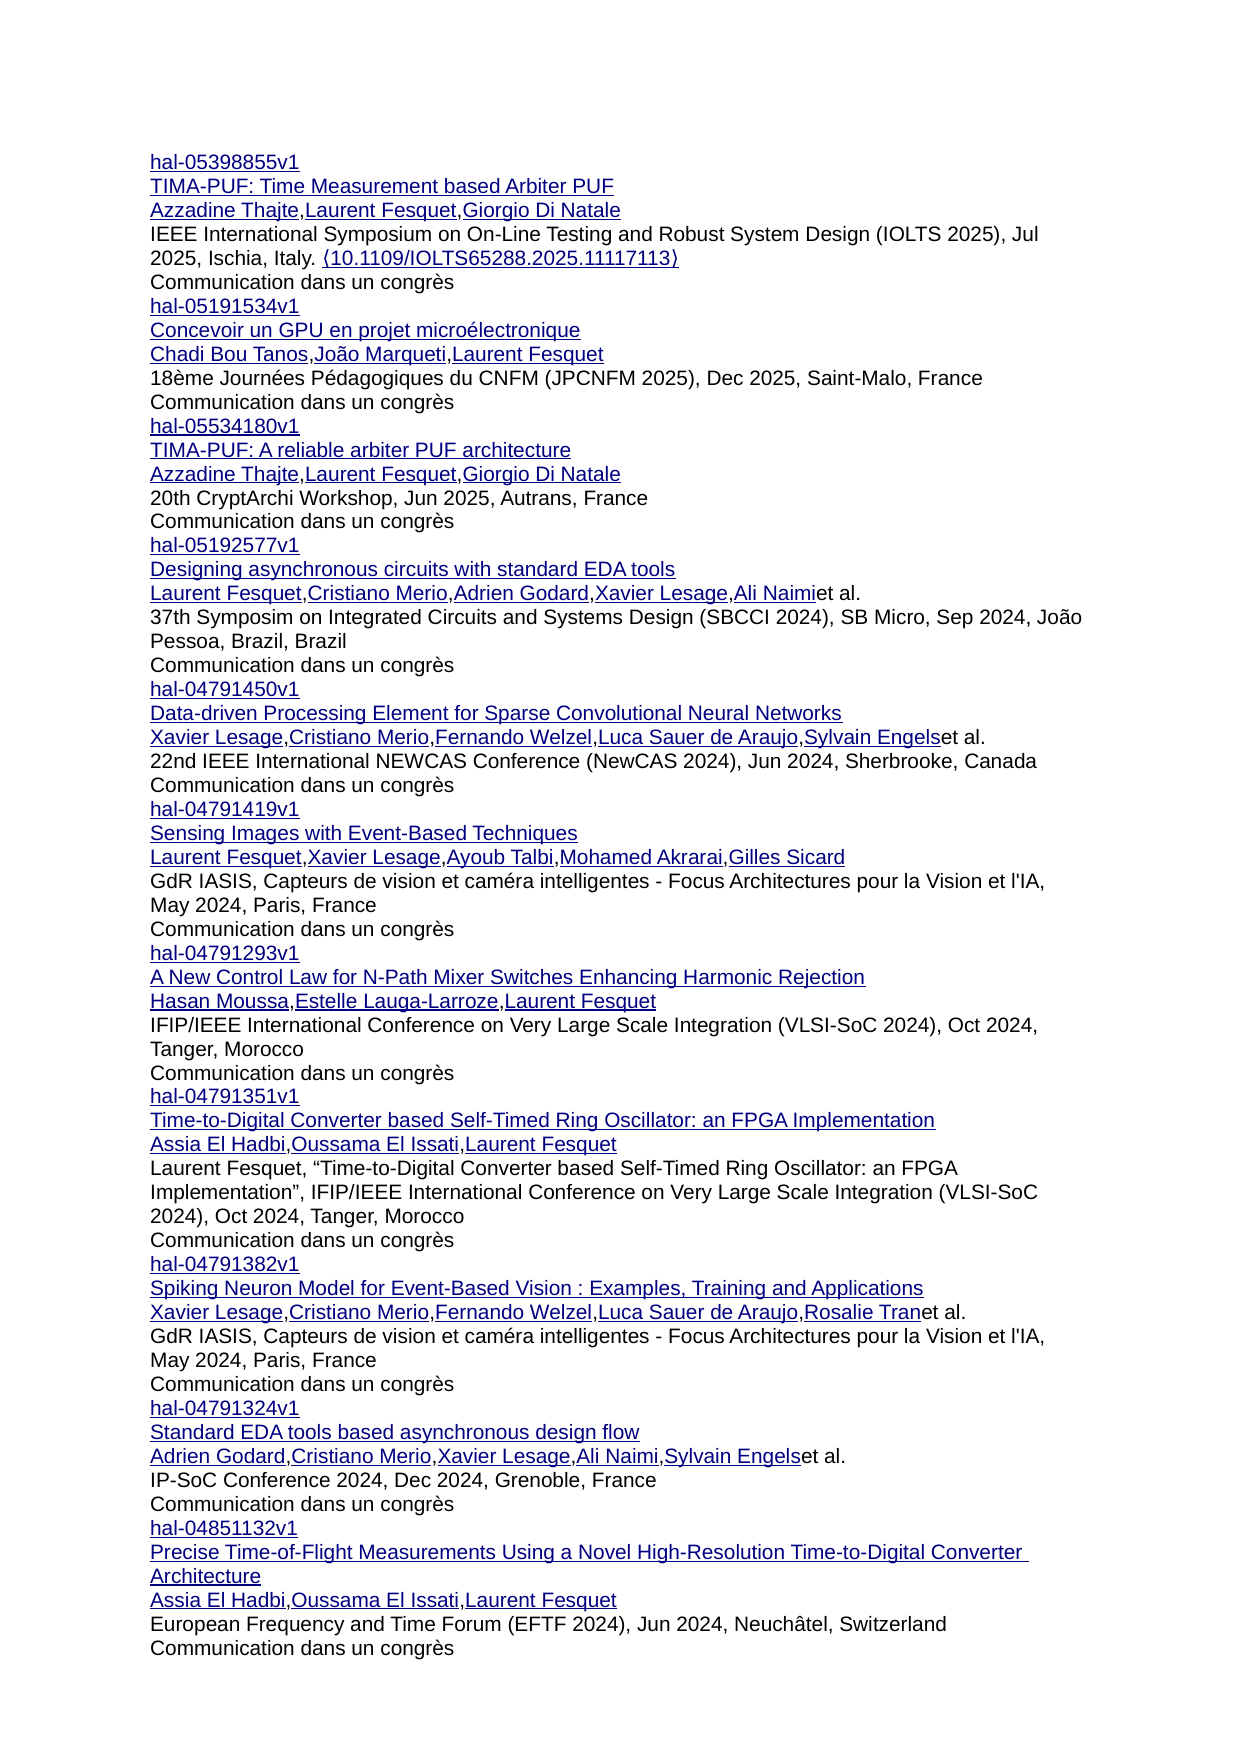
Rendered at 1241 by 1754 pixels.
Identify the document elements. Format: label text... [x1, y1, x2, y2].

table_cell Sensing Images with Event-Based Techniques Laurent Fesquet,Xavier Lesage,Ayoub Talbi,Mohamed Akrarai,Gilles Sicard GdR IASIS, Capteurs de vision et caméra intelligentes - Focus Architectures pour la Vision et l'IA, May 2024, Paris, France Communication dans un congrès hal-04791293v1 [150, 821, 1090, 964]
table_cell Designing asynchronous circuits with standard EDA tools Laurent Fesquet,Cristiano Merio,Adrien Godard,Xavier Lesage,Ali Naimiet al. 37th Symposim on Integrated Circuits and Systems Design (SBCCI 2024), SB Micro, Sep 2024, João Pessoa, Brazil, Brazil Communication dans un congrès hal-04791450v1 [150, 557, 1090, 701]
table_cell Data-driven Processing Element for Sparse Convolutional Neural Networks Xavier Lesage,Cristiano Merio,Fernando Welzel,Luca Sauer de Araujo,Sylvain Engelset al. 22nd IEEE International NEWCAS Conference (NewCAS 2024), Jun 2024, Sherbrooke, Canada Communication dans un congrès hal-04791419v1 [150, 701, 1090, 821]
table_cell hal-05398855v1 [150, 150, 1090, 174]
table_cell Concevoir un GPU en projet microélectronique Chadi Bou Tanos,João Marqueti,Laurent Fesquet 18ème Journées Pédagogiques du CNFM (JPCNFM 2025), Dec 2025, Saint-Malo, France Communication dans un congrès hal-05534180v1 [150, 318, 1090, 437]
table_cell Standard EDA tools based asynchronous design flow Adrien Godard,Cristiano Merio,Xavier Lesage,Ali Naimi,Sylvain Engelset al. IP-SoC Conference 2024, Dec 2024, Grenoble, France Communication dans un congrès hal-04851132v1 [150, 1420, 1090, 1539]
table_cell TIMA-PUF: Time Measurement based Arbiter PUF Azzadine Thajte,Laurent Fesquet,Giorgio Di Natale IEEE International Symposium on On-Line Testing and Robust System Design (IOLTS 2025), Jul 2025, Ischia, Italy. ⟨10.1109/IOLTS65288.2025.11117113⟩ Communication dans un congrès hal-05191534v1 [150, 174, 1090, 318]
table_cell A New Control Law for N-Path Mixer Switches Enhancing Harmonic Rejection Hasan Moussa,Estelle Lauga-Larroze,Laurent Fesquet IFIP/IEEE International Conference on Very Large Scale Integration (VLSI-SoC 2024), Oct 2024, Tanger, Morocco Communication dans un congrès hal-04791351v1 [150, 965, 1090, 1108]
table_cell Spiking Neuron Model for Event-Based Vision : Examples, Training and Applications Xavier Lesage,Cristiano Merio,Fernando Welzel,Luca Sauer de Araujo,Rosalie Tranet al. GdR IASIS, Capteurs de vision et caméra intelligentes - Focus Architectures pour la Vision et l'IA, May 2024, Paris, France Communication dans un congrès hal-04791324v1 [150, 1276, 1090, 1420]
table_cell TIMA-PUF: A reliable arbiter PUF architecture Azzadine Thajte,Laurent Fesquet,Giorgio Di Natale 20th CryptArchi Workshop, Jun 2025, Autrans, France Communication dans un congrès hal-05192577v1 [150, 438, 1090, 557]
table_cell Time-to-Digital Converter based Self-Timed Ring Oscillator: an FPGA Implementation Assia El Hadbi,Oussama El Issati,Laurent Fesquet Laurent Fesquet, “Time-to-Digital Converter based Self-Timed Ring Oscillator: an FPGA Implementation”, IFIP/IEEE International Conference on Very Large Scale Integration (VLSI-SoC 2024), Oct 2024, Tanger, Morocco Communication dans un congrès hal-04791382v1 [150, 1108, 1090, 1276]
table_cell Precise Time-of-Flight Measurements Using a Novel High-Resolution Time-to-Digital Converter Architecture Assia El Hadbi,Oussama El Issati,Laurent Fesquet European Frequency and Time Forum (EFTF 2024), Jun 2024, Neuchâtel, Switzerland Communication dans un congrès [150, 1540, 1090, 1659]
